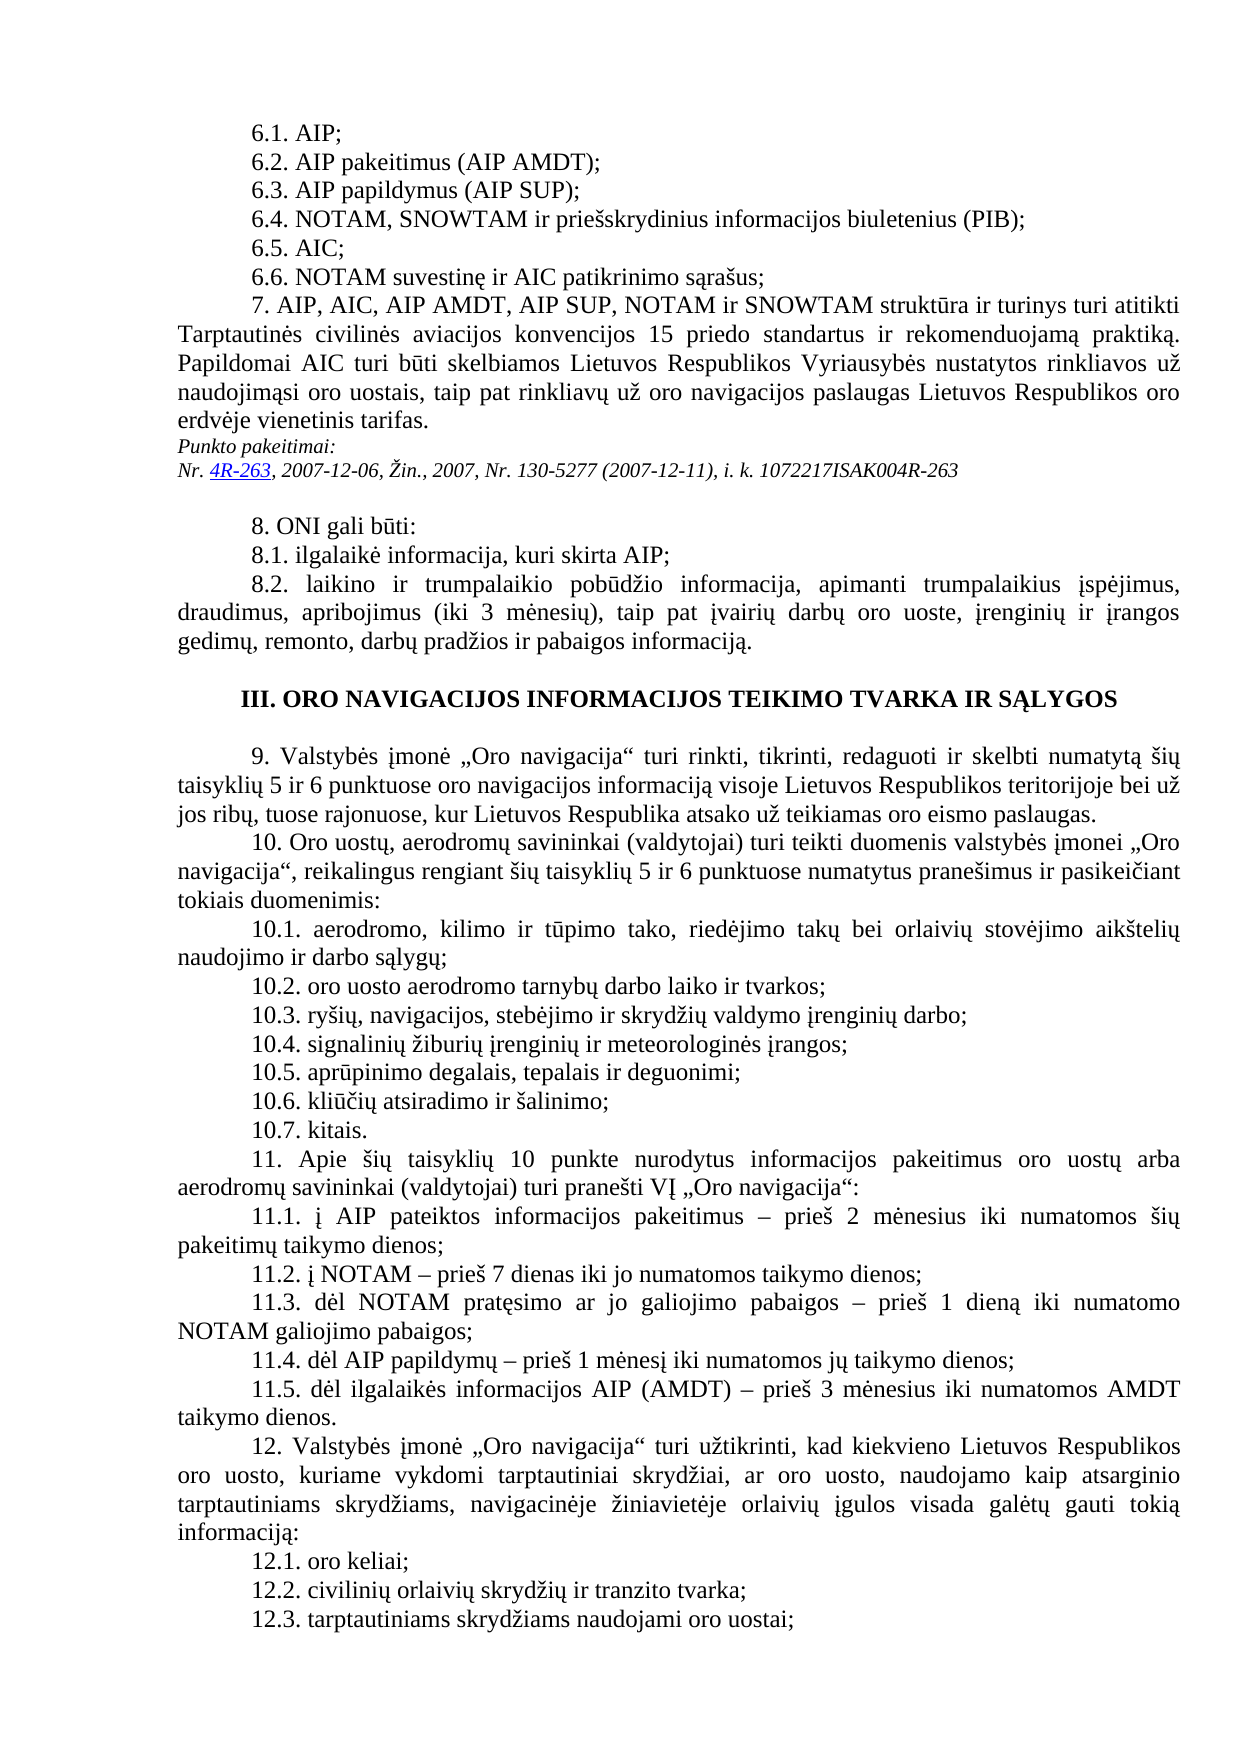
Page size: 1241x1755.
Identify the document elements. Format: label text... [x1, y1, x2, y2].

text 6.2. AIP pakeitimus (AIP AMDT); [177, 147, 1181, 176]
text 11.2. į NOTAM – prieš 7 dienas iki jo numatomos taikymo dienos; [177, 1259, 1181, 1287]
text 11. Apie šių taisyklių 10 punkte nurodytus informacijos pakeitimus oro uostų arba aerodromų savininkai (valdytojai) turi pranešti VĮ „Oro navigacija“: [177, 1144, 1181, 1201]
text 11.3. dėl NOTAM pratęsimo ar jo galiojimo pabaigos – prieš 1 dieną iki numatomo NOTAM galiojimo pabaigos; [177, 1287, 1181, 1345]
text 11.4. dėl AIP papildymų – prieš 1 mėnesį iki numatomos jų taikymo dienos; [177, 1345, 1181, 1374]
text 12.1. oro keliai; [177, 1546, 1181, 1575]
text III. ORO NAVIGACIJOS INFORMACIJOS TEIKIMO TVARKA IR SĄLYGOS [177, 684, 1181, 712]
text 7. AIP, AIC, AIP AMDT, AIP SUP, NOTAM ir SNOWTAM struktūra ir turinys turi atitikti Tarptautinės civilinės aviacijos konvencijos 15 priedo standartus ir rekomenduojamą praktiką. Papildomai AIC turi būti skelbiamos Lietuvos Respublikos Vyriausybės nustatytos rinkliavos už naudojimąsi oro uostais, taip pat rinkliavų už oro navigacijos paslaugas Lietuvos Respublikos oro erdvėje vienetinis tarifas. [177, 291, 1181, 434]
text 11.1. į AIP pateiktos informacijos pakeitimus – prieš 2 mėnesius iki numatomos šių pakeitimų taikymo dienos; [177, 1201, 1181, 1259]
text 6.3. AIP papildymus (AIP SUP); [177, 176, 1181, 204]
text 10.3. ryšių, navigacijos, stebėjimo ir skrydžių valdymo įrenginių darbo; [177, 1000, 1181, 1029]
text 6.6. NOTAM suvestinę ir AIC patikrinimo sąrašus; [177, 262, 1181, 291]
text 11.5. dėl ilgalaikės informacijos AIP (AMDT) – prieš 3 mėnesius iki numatomos AMDT taikymo dienos. [177, 1374, 1181, 1431]
text 12.2. civilinių orlaivių skrydžių ir tranzito tvarka; [177, 1575, 1181, 1604]
text 10.4. signalinių žiburių įrenginių ir meteorologinės įrangos; [177, 1029, 1181, 1057]
text 8. ONI gali būti: [177, 511, 1181, 540]
text 6.1. AIP; [177, 118, 1181, 147]
text 12.3. tarptautiniams skrydžiams naudojami oro uostai; [177, 1604, 1181, 1632]
text 9. Valstybės įmonė „Oro navigacija“ turi rinkti, tikrinti, redaguoti ir skelbti numatytą šių taisyklių 5 ir 6 punktuose oro navigacijos informaciją visoje Lietuvos Respublikos teritorijoje bei už jos ribų, tuose rajonuose, kur Lietuvos Respublika atsako už teikiamas oro eismo paslaugas. [177, 741, 1181, 827]
text 10.1. aerodromo, kilimo ir tūpimo tako, riedėjimo takų bei orlaivių stovėjimo aikštelių naudojimo ir darbo sąlygų; [177, 914, 1181, 971]
text 10.6. kliūčių atsiradimo ir šalinimo; [177, 1086, 1181, 1115]
text 8.1. ilgalaikė informacija, kuri skirta AIP; [177, 540, 1181, 569]
text 6.4. NOTAM, SNOWTAM ir priešskrydinius informacijos biuletenius (PIB); [177, 204, 1181, 233]
text 8.2. laikino ir trumpalaikio pobūdžio informacija, apimanti trumpalaikius įspėjimus, draudimus, apribojimus (iki 3 mėnesių), taip pat įvairių darbų oro uoste, įrenginių ir įrangos gedimų, remonto, darbų pradžios ir pabaigos informaciją. [177, 569, 1181, 655]
text Punkto pakeitimai: [177, 434, 1181, 458]
text 10. Oro uostų, aerodromų savininkai (valdytojai) turi teikti duomenis valstybės įmonei „Oro navigacija“, reikalingus rengiant šių taisyklių 5 ir 6 punktuose numatytus pranešimus ir pasikeičiant tokiais duomenimis: [177, 827, 1181, 914]
text 6.5. AIC; [177, 233, 1181, 262]
text 12. Valstybės įmonė „Oro navigacija“ turi užtikrinti, kad kiekvieno Lietuvos Respublikos oro uosto, kuriame vykdomi tarptautiniai skrydžiai, ar oro uosto, naudojamo kaip atsarginio tarptautiniams skrydžiams, navigacinėje žiniavietėje orlaivių įgulos visada galėtų gauti tokią informaciją: [177, 1431, 1181, 1546]
text 10.5. aprūpinimo degalais, tepalais ir deguonimi; [177, 1057, 1181, 1086]
text Nr. 4R-263, 2007-12-06, Žin., 2007, Nr. 130-5277 (2007-12-11), i. k. 1072217ISAK004R-263 [177, 458, 1181, 482]
text 10.7. kitais. [177, 1115, 1181, 1144]
text 10.2. oro uosto aerodromo tarnybų darbo laiko ir tvarkos; [177, 971, 1181, 1000]
